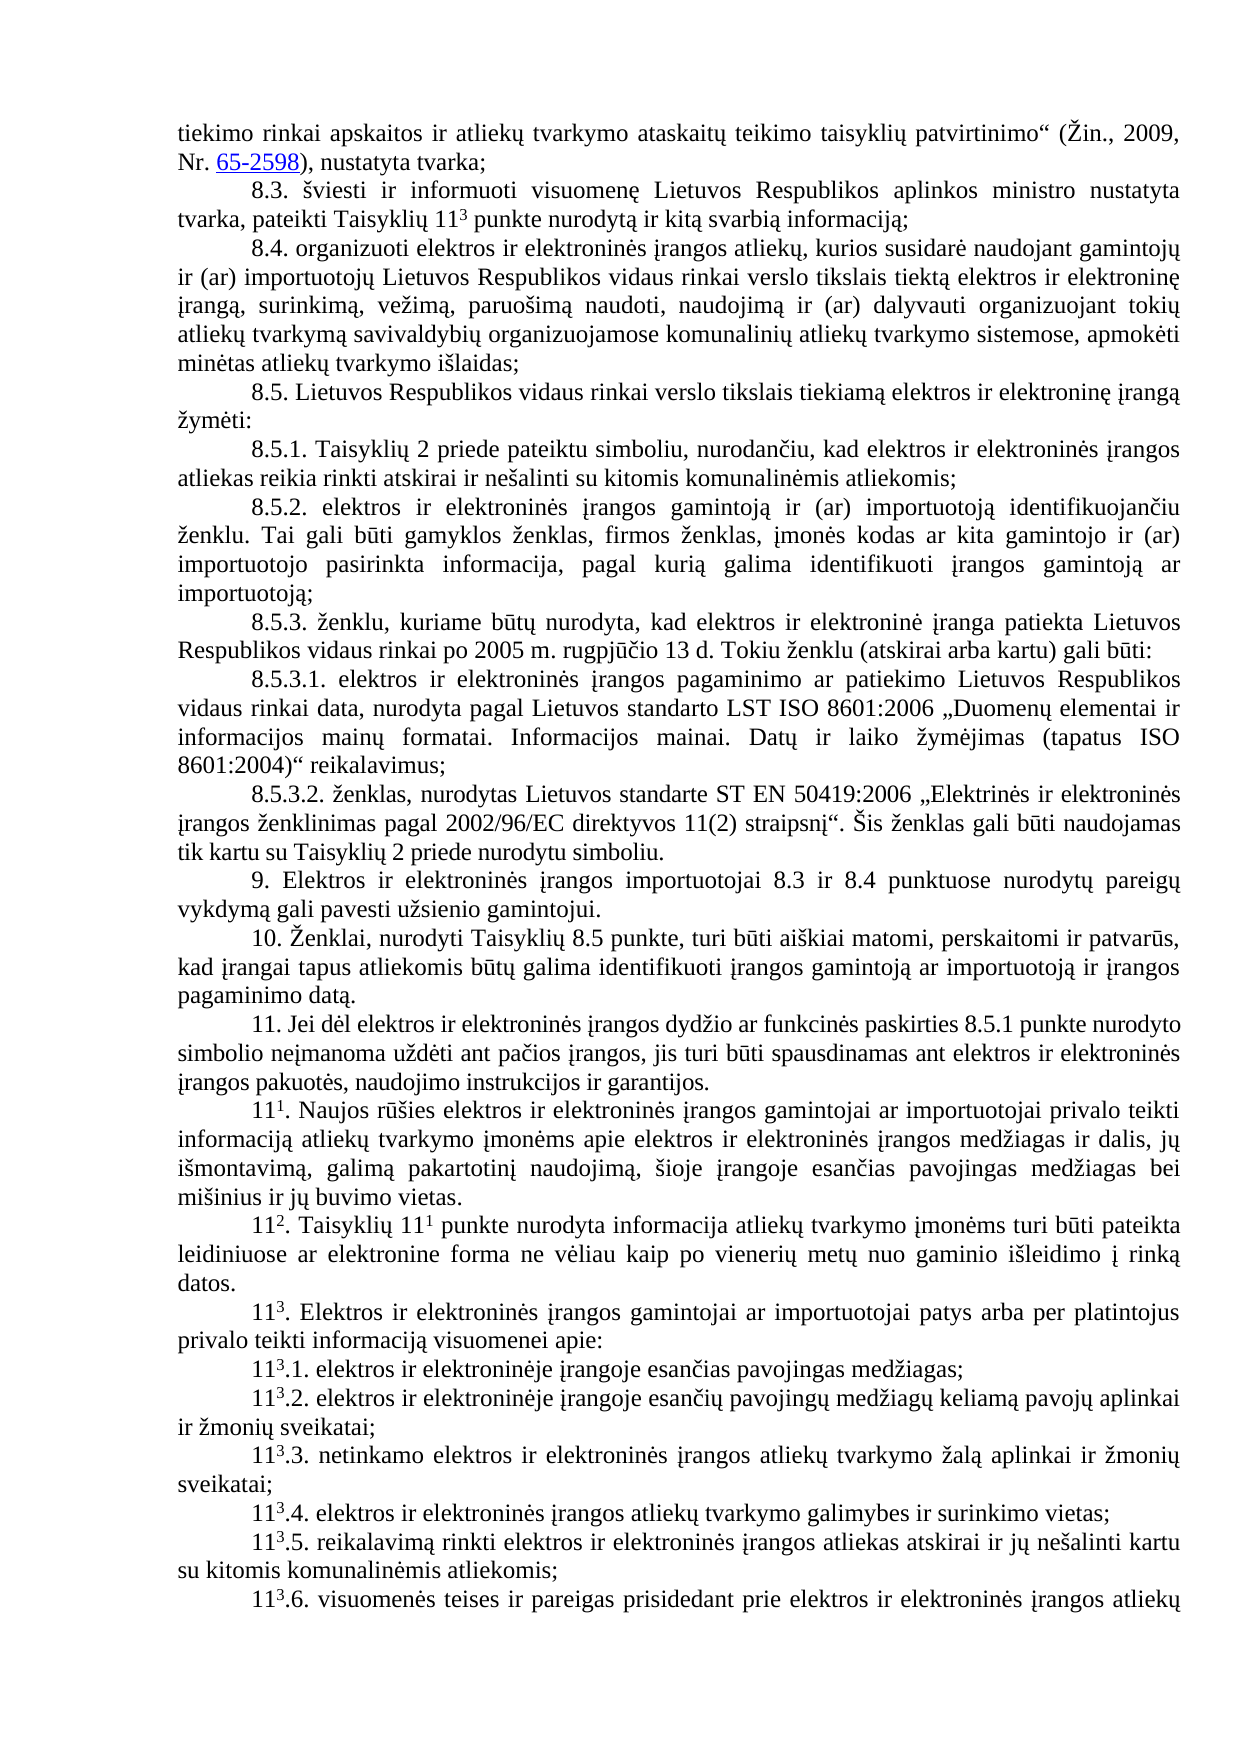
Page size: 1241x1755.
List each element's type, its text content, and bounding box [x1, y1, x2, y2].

text 8.4. organizuoti elektros ir elektroninės įrangos atliekų, kurios susidarė naudojant gamintojų ir (ar) importuotojų Lietuvos Respublikos vidaus rinkai verslo tikslais tiektą elektros ir elektroninę įrangą, surinkimą, vežimą, paruošimą naudoti, naudojimą ir (ar) dalyvauti organizuojant tokių atliekų tvarkymą savivaldybių organizuojamose komunalinių atliekų tvarkymo sistemose, apmokėti minėtas atliekų tvarkymo išlaidas; [177, 233, 1181, 377]
text 113.4. elektros ir elektroninės įrangos atliekų tvarkymo galimybes ir surinkimo vietas; [177, 1498, 1181, 1527]
text 113.1. elektros ir elektroninėje įrangoje esančias pavojingas medžiagas; [177, 1354, 1181, 1383]
text 8.5. Lietuvos Respublikos vidaus rinkai verslo tikslais tiekiamą elektros ir elektroninę įrangą žymėti: [177, 377, 1181, 434]
text 113.2. elektros ir elektroninėje įrangoje esančių pavojingų medžiagų keliamą pavojų aplinkai ir žmonių sveikatai; [177, 1383, 1181, 1441]
text 8.5.1. Taisyklių 2 priede pateiktu simboliu, nurodančiu, kad elektros ir elektroninės įrangos atliekas reikia rinkti atskirai ir nešalinti su kitomis komunalinėmis atliekomis; [177, 434, 1181, 492]
text 113. Elektros ir elektroninės įrangos gamintojai ar importuotojai patys arba per platintojus privalo teikti informaciją visuomenei apie: [177, 1297, 1181, 1354]
text 113.5. reikalavimą rinkti elektros ir elektroninės įrangos atliekas atskirai ir jų nešalinti kartu su kitomis komunalinėmis atliekomis; [177, 1527, 1181, 1584]
text 8.5.3.2. ženklas, nurodytas Lietuvos standarte ST EN 50419:2006 „Elektrinės ir elektroninės įrangos ženklinimas pagal 2002/96/EC direktyvos 11(2) straipsnį“. Šis ženklas gali būti naudojamas tik kartu su Taisyklių 2 priede nurodytu simboliu. [177, 779, 1181, 866]
text tiekimo rinkai apskaitos ir atliekų tvarkymo ataskaitų teikimo taisyklių patvirtinimo“ (Žin., 2009, Nr. 65-2598), nustatyta tvarka; [177, 118, 1181, 176]
text 111. Naujos rūšies elektros ir elektroninės įrangos gamintojai ar importuotojai privalo teikti informaciją atliekų tvarkymo įmonėms apie elektros ir elektroninės įrangos medžiagas ir dalis, jų išmontavimą, galimą pakartotinį naudojimą, šioje įrangoje esančias pavojingas medžiagas bei mišinius ir jų buvimo vietas. [177, 1096, 1181, 1211]
text 9. Elektros ir elektroninės įrangos importuotojai 8.3 ir 8.4 punktuose nurodytų pareigų vykdymą gali pavesti užsienio gamintojui. [177, 866, 1181, 923]
text 8.3. šviesti ir informuoti visuomenę Lietuvos Respublikos aplinkos ministro nustatyta tvarka, pateikti Taisyklių 113 punkte nurodytą ir kitą svarbią informaciją; [177, 176, 1181, 233]
text 113.6. visuomenės teises ir pareigas prisidedant prie elektros ir elektroninės įrangos atliekų [177, 1584, 1181, 1613]
text 113.3. netinkamo elektros ir elektroninės įrangos atliekų tvarkymo žalą aplinkai ir žmonių sveikatai; [177, 1441, 1181, 1498]
text 8.5.3. ženklu, kuriame būtų nurodyta, kad elektros ir elektroninė įranga patiekta Lietuvos Respublikos vidaus rinkai po 2005 m. rugpjūčio 13 d. Tokiu ženklu (atskirai arba kartu) gali būti: [177, 607, 1181, 664]
text 11. Jei dėl elektros ir elektroninės įrangos dydžio ar funkcinės paskirties 8.5.1 punkte nurodyto simbolio neįmanoma uždėti ant pačios įrangos, jis turi būti spausdinamas ant elektros ir elektroninės įrangos pakuotės, naudojimo instrukcijos ir garantijos. [177, 1009, 1181, 1096]
text 8.5.3.1. elektros ir elektroninės įrangos pagaminimo ar patiekimo Lietuvos Respublikos vidaus rinkai data, nurodyta pagal Lietuvos standarto LST ISO 8601:2006 „Duomenų elementai ir informacijos mainų formatai. Informacijos mainai. Datų ir laiko žymėjimas (tapatus ISO 8601:2004)“ reikalavimus; [177, 664, 1181, 779]
text 10. Ženklai, nurodyti Taisyklių 8.5 punkte, turi būti aiškiai matomi, perskaitomi ir patvarūs, kad įrangai tapus atliekomis būtų galima identifikuoti įrangos gamintoją ar importuotoją ir įrangos pagaminimo datą. [177, 923, 1181, 1009]
text 112. Taisyklių 111 punkte nurodyta informacija atliekų tvarkymo įmonėms turi būti pateikta leidiniuose ar elektronine forma ne vėliau kaip po vienerių metų nuo gaminio išleidimo į rinką datos. [177, 1211, 1181, 1297]
text 8.5.2. elektros ir elektroninės įrangos gamintoją ir (ar) importuotoją identifikuojančiu ženklu. Tai gali būti gamyklos ženklas, firmos ženklas, įmonės kodas ar kita gamintojo ir (ar) importuotojo pasirinkta informacija, pagal kurią galima identifikuoti įrangos gamintoją ar importuotoją; [177, 492, 1181, 607]
